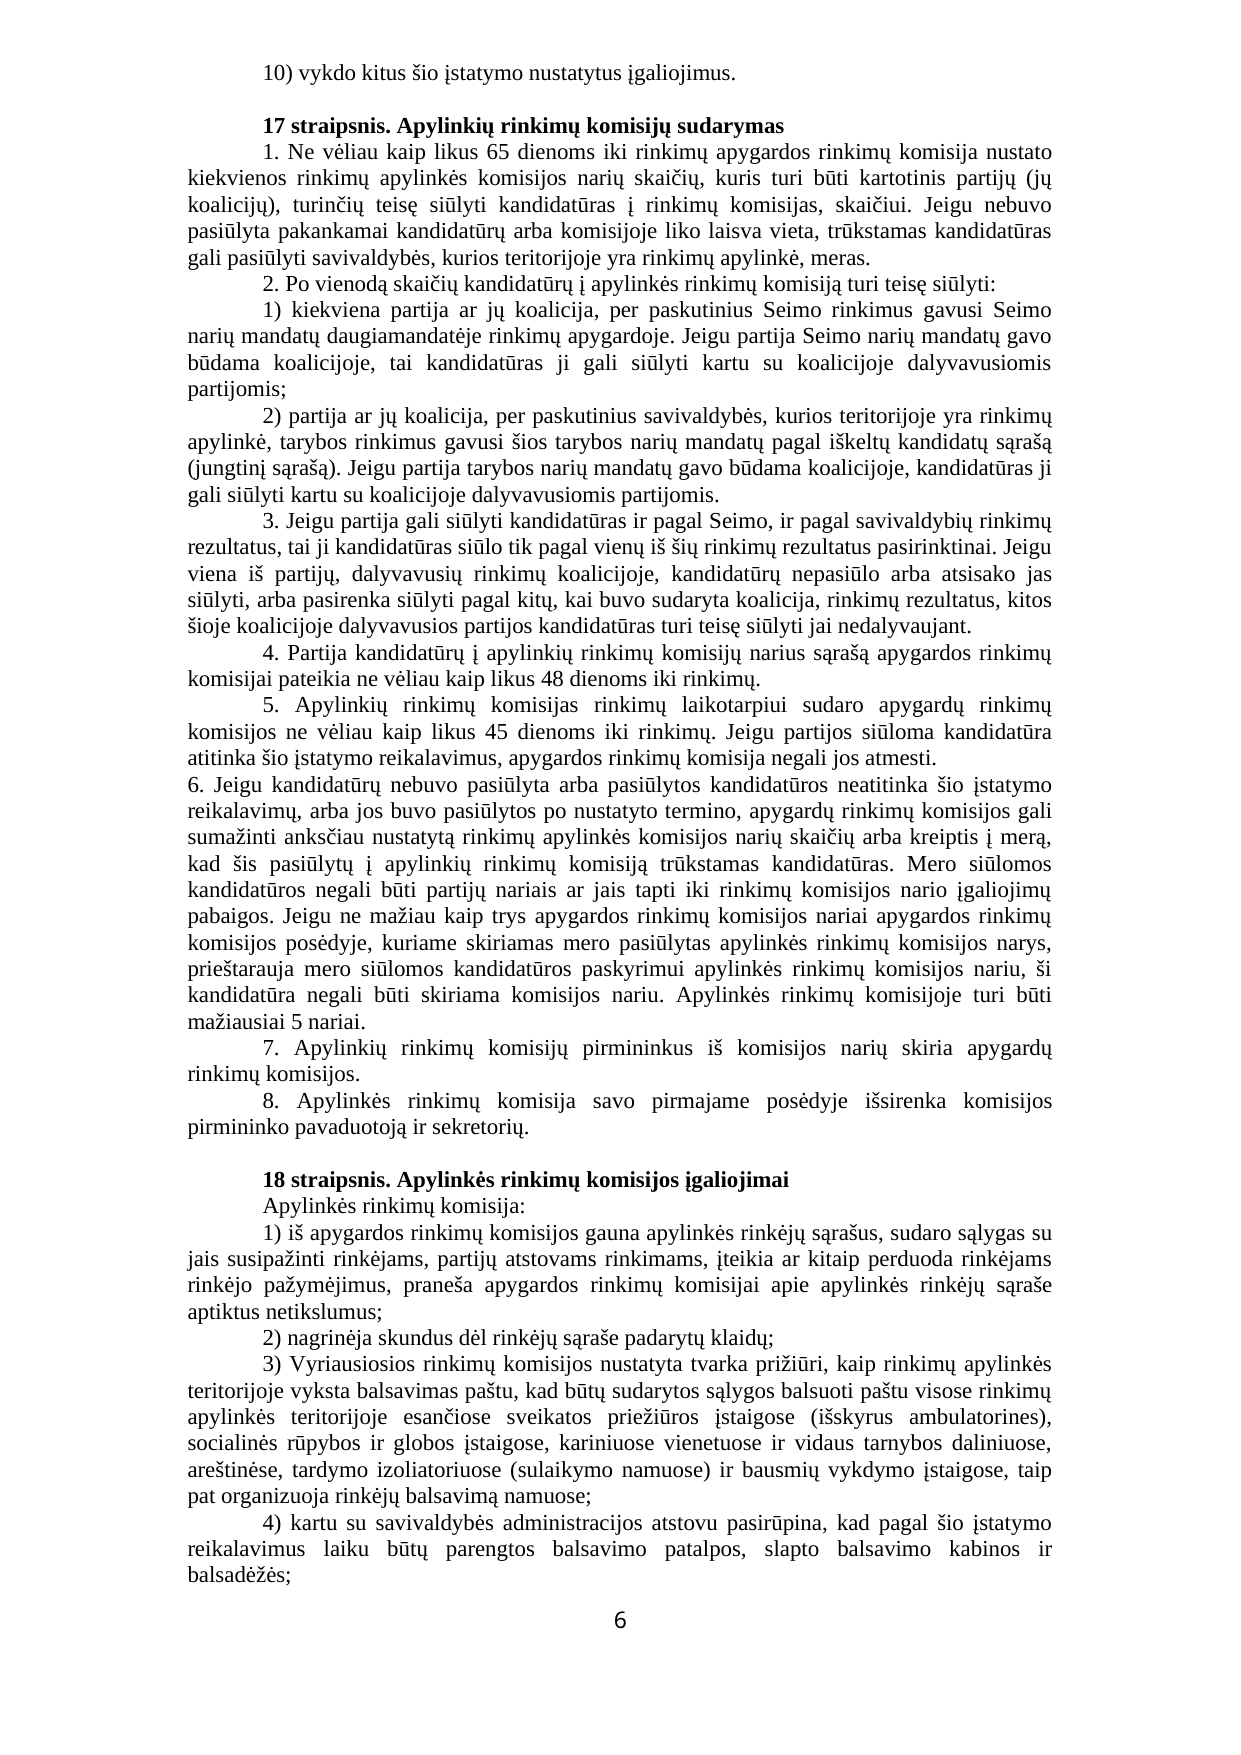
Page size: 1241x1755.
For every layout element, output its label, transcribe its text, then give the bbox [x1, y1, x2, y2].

text 1) kiekviena partija ar jų koalicija, per paskutinius Seimo rinkimus gavusi Seimo narių mandatų daugiamandatėje rinkimų apygardoje. Jeigu partija Seimo narių mandatų gavo būdama koalicijoje, tai kandidatūras ji gali siūlyti kartu su koalicijoje dalyvavusiomis partijomis; [187, 296, 1053, 402]
text 5. Apylinkių rinkimų komisijas rinkimų laikotarpiui sudaro apygardų rinkimų komisijos ne vėliau kaip likus 45 dienoms iki rinkimų. Jeigu partijos siūloma kandidatūra atitinka šio įstatymo reikalavimus, apygardos rinkimų komisija negali jos atmesti. [187, 692, 1053, 771]
text 4. Partija kandidatūrų į apylinkių rinkimų komisijų narius sąrašą apygardos rinkimų komisijai pateikia ne vėliau kaip likus 48 dienoms iki rinkimų. [187, 639, 1053, 692]
text 7. Apylinkių rinkimų komisijų pirmininkus iš komisijos narių skiria apygardų rinkimų komisijos. [187, 1034, 1053, 1087]
text Apylinkės rinkimų komisija: [187, 1192, 1053, 1219]
text 2) partija ar jų koalicija, per paskutinius savivaldybės, kurios teritorijoje yra rinkimų apylinkė, tarybos rinkimus gavusi šios tarybos narių mandatų pagal iškeltų kandidatų sąrašą (jungtinį sąrašą). Jeigu partija tarybos narių mandatų gavo būdama koalicijoje, kandidatūras ji gali siūlyti kartu su koalicijoje dalyvavusiomis partijomis. [187, 402, 1053, 507]
text 1. Ne vėliau kaip likus 65 dienoms iki rinkimų apygardos rinkimų komisija nustato kiekvienos rinkimų apylinkės komisijos narių skaičių, kuris turi būti kartotinis partijų (jų koalicijų), turinčių teisę siūlyti kandidatūras į rinkimų komisijas, skaičiui. Jeigu nebuvo pasiūlyta pakankamai kandidatūrų arba komisijoje liko laisva vieta, trūkstamas kandidatūras gali pasiūlyti savivaldybės, kurios teritorijoje yra rinkimų apylinkė, meras. [187, 138, 1053, 270]
text 6. Jeigu kandidatūrų nebuvo pasiūlyta arba pasiūlytos kandidatūros neatitinka šio įstatymo reikalavimų, arba jos buvo pasiūlytos po nustatyto termino, apygardų rinkimų komisijos gali sumažinti anksčiau nustatytą rinkimų apylinkės komisijos narių skaičių arba kreiptis į merą, kad šis pasiūlytų į apylinkių rinkimų komisiją trūkstamas kandidatūras. Mero siūlomos kandidatūros negali būti partijų nariais ar jais tapti iki rinkimų komisijos nario įgaliojimų pabaigos. Jeigu ne mažiau kaip trys apygardos rinkimų komisijos nariai apygardos rinkimų komisijos posėdyje, kuriame skiriamas mero pasiūlytas apylinkės rinkimų komisijos narys, prieštarauja mero siūlomos kandidatūros paskyrimui apylinkės rinkimų komisijos nariu, ši kandidatūra negali būti skiriama komisijos nariu. Apylinkės rinkimų komisijoje turi būti mažiausiai 5 nariai. [187, 771, 1053, 1034]
text 1) iš apygardos rinkimų komisijos gauna apylinkės rinkėjų sąrašus, sudaro sąlygas su jais susipažinti rinkėjams, partijų atstovams rinkimams, įteikia ar kitaip perduoda rinkėjams rinkėjo pažymėjimus, praneša apygardos rinkimų komisijai apie apylinkės rinkėjų sąraše aptiktus netikslumus; [187, 1219, 1053, 1324]
subtitle 17 straipsnis. Apylinkių rinkimų komisijų sudarymas [187, 112, 1053, 138]
text 3) Vyriausiosios rinkimų komisijos nustatyta tvarka prižiūri, kaip rinkimų apylinkės teritorijoje vyksta balsavimas paštu, kad būtų sudarytos sąlygos balsuoti paštu visose rinkimų apylinkės teritorijoje esančiose sveikatos priežiūros įstaigose (išskyrus ambulatorines), socialinės rūpybos ir globos įstaigose, kariniuose vienetuose ir vidaus tarnybos daliniuose, areštinėse, tardymo izoliatoriuose (sulaikymo namuose) ir bausmių vykdymo įstaigose, taip pat organizuoja rinkėjų balsavimą namuose; [187, 1350, 1053, 1508]
text 2. Po vienodą skaičių kandidatūrų į apylinkės rinkimų komisiją turi teisę siūlyti: [187, 270, 1053, 296]
text 8. Apylinkės rinkimų komisija savo pirmajame posėdyje išsirenka komisijos pirmininko pavaduotoją ir sekretorių. [187, 1087, 1053, 1139]
text 10) vykdo kitus šio įstatymo nustatytus įgaliojimus. [187, 59, 1053, 85]
text 4) kartu su savivaldybės administracijos atstovu pasirūpina, kad pagal šio įstatymo reikalavimus laiku būtų parengtos balsavimo patalpos, slapto balsavimo kabinos ir balsadėžės; [187, 1508, 1053, 1588]
text 2) nagrinėja skundus dėl rinkėjų sąraše padarytų klaidų; [187, 1324, 1053, 1350]
text 3. Jeigu partija gali siūlyti kandidatūras ir pagal Seimo, ir pagal savivaldybių rinkimų rezultatus, tai ji kandidatūras siūlo tik pagal vienų iš šių rinkimų rezultatus pasirinktinai. Jeigu viena iš partijų, dalyvavusių rinkimų koalicijoje, kandidatūrų nepasiūlo arba atsisako jas siūlyti, arba pasirenka siūlyti pagal kitų, kai buvo sudaryta koalicija, rinkimų rezultatus, kitos šioje koalicijoje dalyvavusios partijos kandidatūras turi teisę siūlyti jai nedalyvaujant. [187, 507, 1053, 639]
subtitle 18 straipsnis. Apylinkės rinkimų komisijos įgaliojimai [187, 1166, 1053, 1192]
